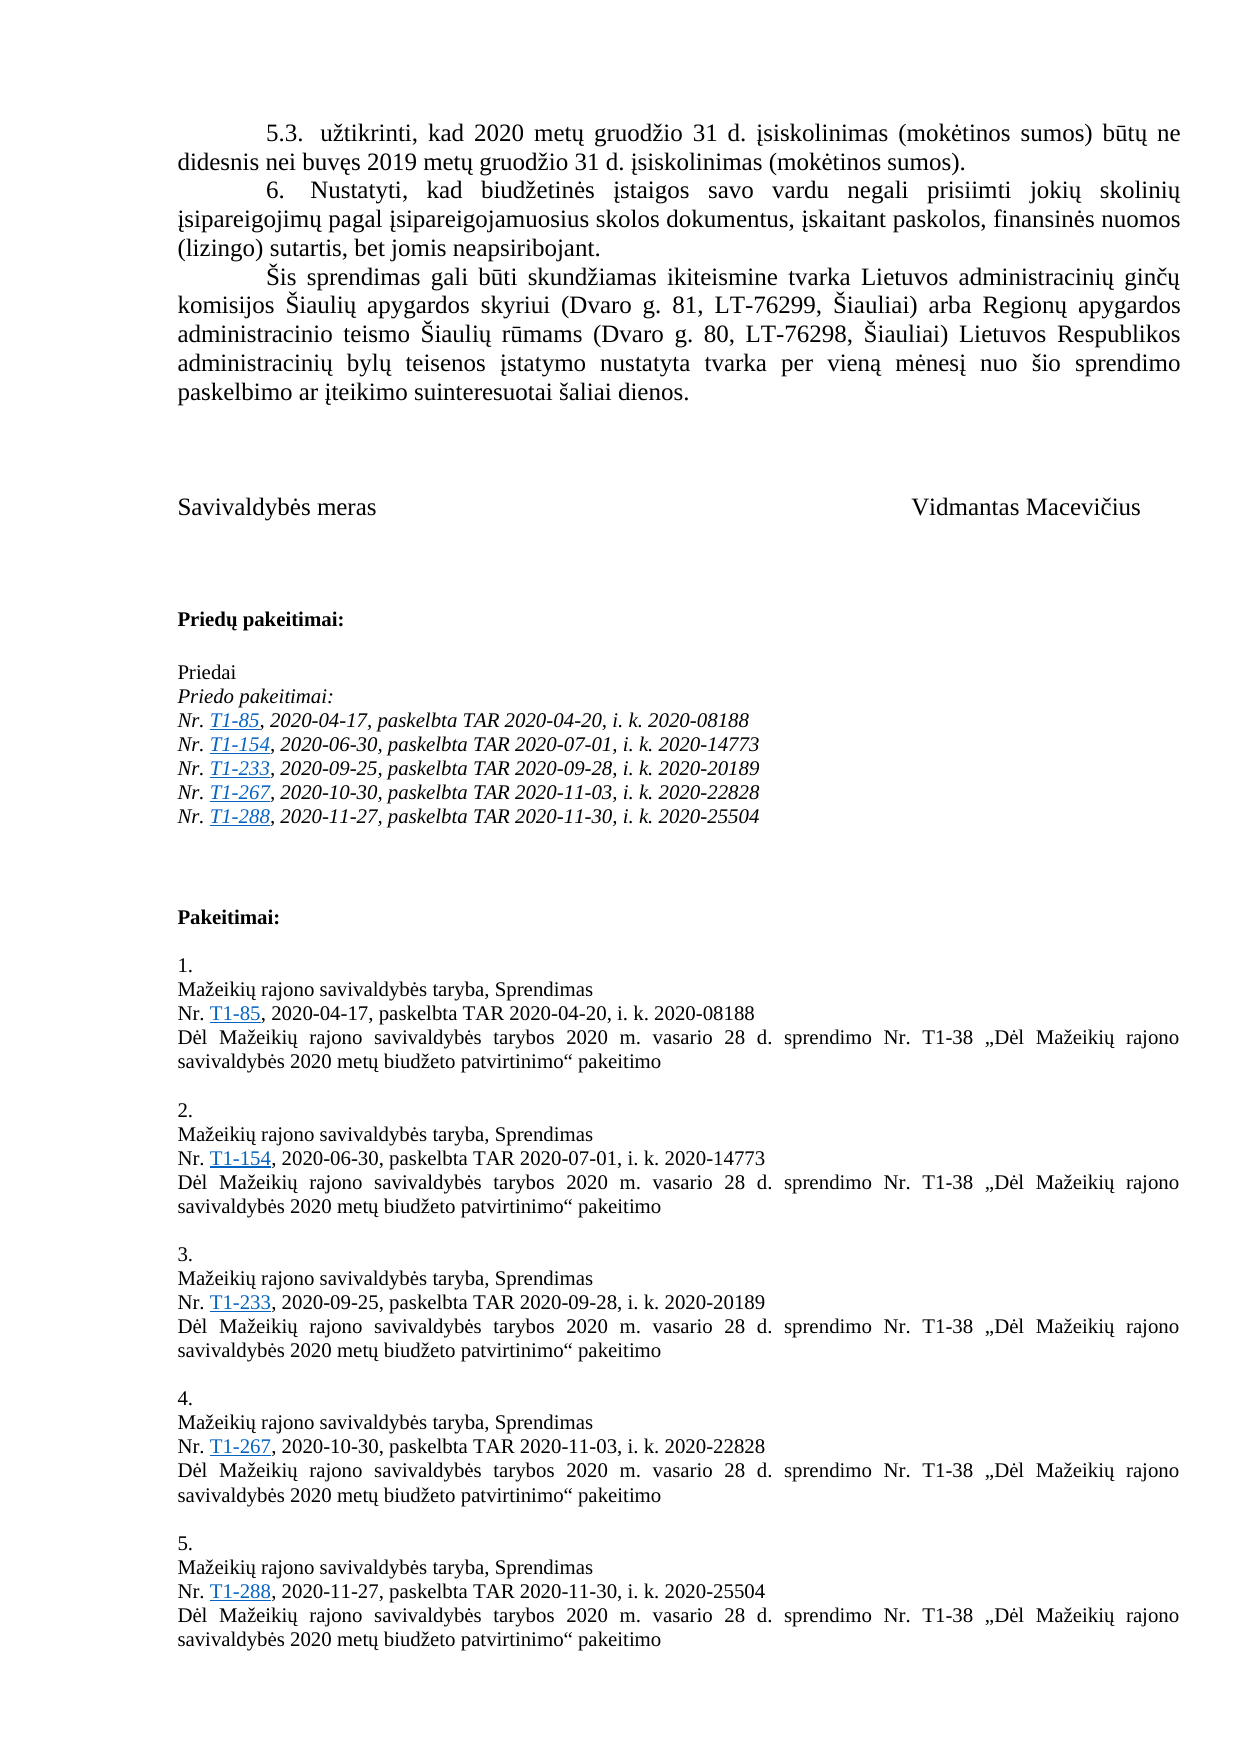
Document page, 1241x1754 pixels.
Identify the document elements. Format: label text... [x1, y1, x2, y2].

text Priedai [177, 660, 1181, 684]
text Mažeikių rajono savivaldybės taryba, Sprendimas [177, 1122, 1181, 1146]
text Nr. T1-154, 2020-06-30, paskelbta TAR 2020-07-01, i. k. 2020-14773 [177, 732, 1181, 756]
text Mažeikių rajono savivaldybės taryba, Sprendimas [177, 1266, 1181, 1290]
text Pakeitimai: [177, 905, 1181, 929]
text 6. Nustatyti, kad biudžetinės įstaigos savo vardu negali prisiimti jokių skolinių įsipareigojimų pagal įsipareigojamuosius skolos dokumentus, įskaitant paskolos, finansinės nuomos (lizingo) sutartis, bet jomis neapsiribojant. [177, 176, 1181, 262]
text Nr. T1-233, 2020-09-25, paskelbta TAR 2020-09-28, i. k. 2020-20189 [177, 756, 1181, 780]
text Dėl Mažeikių rajono savivaldybės tarybos 2020 m. vasario 28 d. sprendimo Nr. T1-38 „Dėl Mažeikių rajono savivaldybės 2020 metų biudžeto patvirtinimo“ pakeitimo [177, 1025, 1181, 1073]
text Nr. T1-85, 2020-04-17, paskelbta TAR 2020-04-20, i. k. 2020-08188 [177, 708, 1181, 732]
text Nr. T1-267, 2020-10-30, paskelbta TAR 2020-11-03, i. k. 2020-22828 [177, 780, 1181, 804]
text Nr. T1-288, 2020-11-27, paskelbta TAR 2020-11-30, i. k. 2020-25504 [177, 804, 1181, 828]
text Nr. T1-267, 2020-10-30, paskelbta TAR 2020-11-03, i. k. 2020-22828 [177, 1434, 1181, 1458]
text Dėl Mažeikių rajono savivaldybės tarybos 2020 m. vasario 28 d. sprendimo Nr. T1-38 „Dėl Mažeikių rajono savivaldybės 2020 metų biudžeto patvirtinimo“ pakeitimo [177, 1170, 1181, 1218]
text Savivaldybės meras Vidmantas Macevičius [177, 492, 1181, 521]
text Nr. T1-154, 2020-06-30, paskelbta TAR 2020-07-01, i. k. 2020-14773 [177, 1146, 1181, 1170]
text Dėl Mažeikių rajono savivaldybės tarybos 2020 m. vasario 28 d. sprendimo Nr. T1-38 „Dėl Mažeikių rajono savivaldybės 2020 metų biudžeto patvirtinimo“ pakeitimo [177, 1458, 1181, 1507]
text 3. [177, 1242, 1181, 1266]
text 5. [177, 1531, 1181, 1555]
text Priedų pakeitimai: [177, 607, 1181, 631]
text Nr. T1-288, 2020-11-27, paskelbta TAR 2020-11-30, i. k. 2020-25504 [177, 1579, 1181, 1603]
text 5.3. užtikrinti, kad 2020 metų gruodžio 31 d. įsiskolinimas (mokėtinos sumos) būtų ne didesnis nei buvęs 2019 metų gruodžio 31 d. įsiskolinimas (mokėtinos sumos). [177, 118, 1181, 176]
text 2. [177, 1097, 1181, 1122]
text Nr. T1-85, 2020-04-17, paskelbta TAR 2020-04-20, i. k. 2020-08188 [177, 1001, 1181, 1025]
text Priedo pakeitimai: [177, 684, 1181, 708]
text Mažeikių rajono savivaldybės taryba, Sprendimas [177, 1555, 1181, 1579]
text Nr. T1-233, 2020-09-25, paskelbta TAR 2020-09-28, i. k. 2020-20189 [177, 1290, 1181, 1314]
text Dėl Mažeikių rajono savivaldybės tarybos 2020 m. vasario 28 d. sprendimo Nr. T1-38 „Dėl Mažeikių rajono savivaldybės 2020 metų biudžeto patvirtinimo“ pakeitimo [177, 1314, 1181, 1362]
text Mažeikių rajono savivaldybės taryba, Sprendimas [177, 977, 1181, 1001]
text Šis sprendimas gali būti skundžiamas ikiteismine tvarka Lietuvos administracinių ginčų komisijos Šiaulių apygardos skyriui (Dvaro g. 81, LT-76299, Šiauliai) arba Regionų apygardos administracinio teismo Šiaulių rūmams (Dvaro g. 80, LT-76298, Šiauliai) Lietuvos Respublikos administracinių bylų teisenos įstatymo nustatyta tvarka per vieną mėnesį nuo šio sprendimo paskelbimo ar įteikimo suinteresuotai šaliai dienos. [177, 262, 1181, 406]
text 4. [177, 1386, 1181, 1410]
text 1. [177, 953, 1181, 977]
text Mažeikių rajono savivaldybės taryba, Sprendimas [177, 1410, 1181, 1434]
text Dėl Mažeikių rajono savivaldybės tarybos 2020 m. vasario 28 d. sprendimo Nr. T1-38 „Dėl Mažeikių rajono savivaldybės 2020 metų biudžeto patvirtinimo“ pakeitimo [177, 1603, 1181, 1651]
